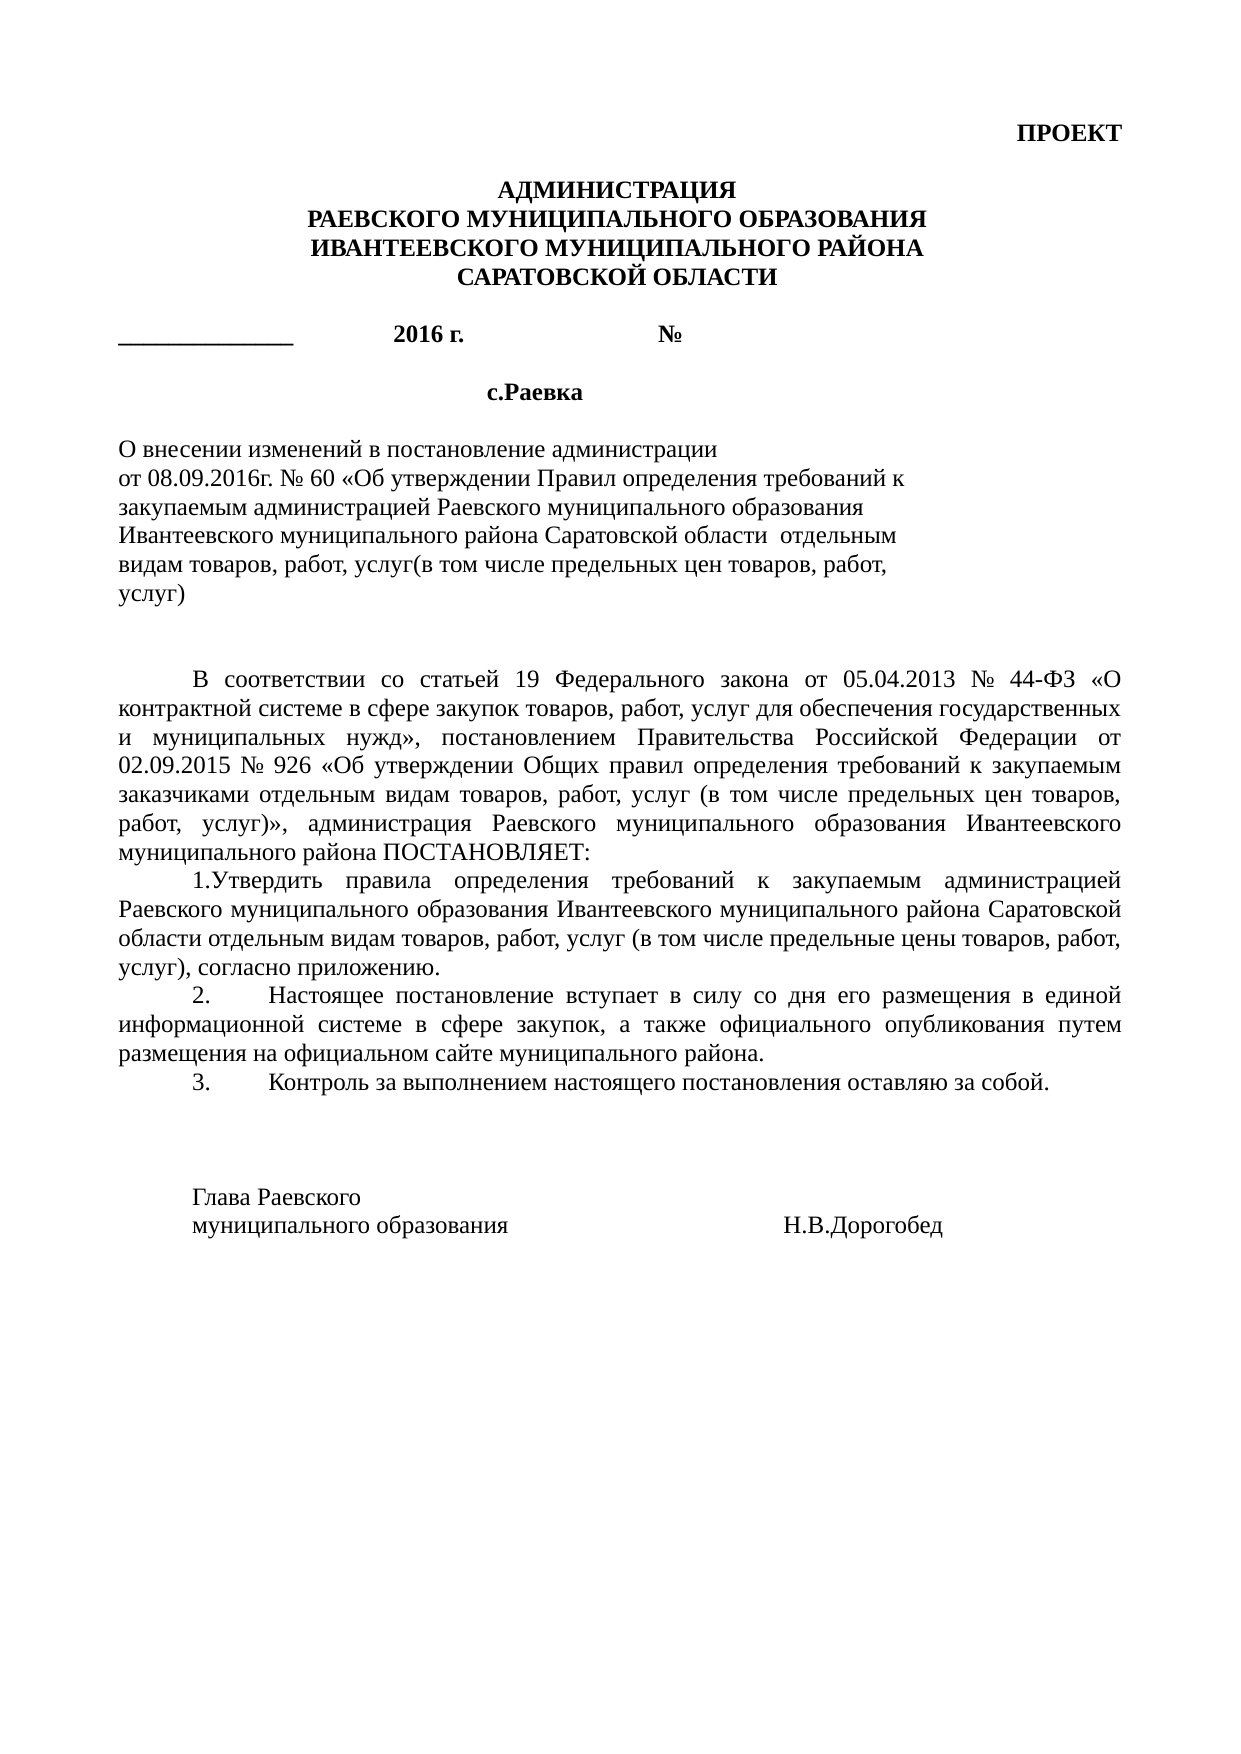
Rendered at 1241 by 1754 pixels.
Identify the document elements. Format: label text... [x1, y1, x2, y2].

text Глава Раевского [118, 1182, 1122, 1211]
text с.Раевка [118, 377, 945, 406]
text РАЕВСКОГО МУНИЦИПАЛЬНОГО ОБРАЗОВАНИЯ [118, 204, 1122, 233]
text ИВАНТЕЕВСКОГО МУНИЦИПАЛЬНОГО РАЙОНА [118, 233, 1122, 262]
list Контроль за выполнением настоящего постановления оставляю за собой. [118, 1067, 1122, 1096]
text от 08.09.2016г. № 60 «Об утверждении Правил определения требований к закупаемым администрацией Раевского муниципального образования Ивантеевского муниципального района Саратовской области отдельным видам товаров, работ, услуг(в том числе предельных цен товаров, работ, услуг) [118, 463, 945, 607]
text муниципального образования Н.В.Дорогобед [118, 1211, 1122, 1239]
text АДМИНИСТРАЦИЯ [118, 176, 1122, 204]
text САРАТОВСКОЙ ОБЛАСТИ [118, 262, 1122, 291]
text 1.Утвердить правила определения требований к закупаемым администрацией Раевского муниципального образования Ивантеевского муниципального района Саратовской области отдельным видам товаров, работ, услуг (в том числе предельные цены товаров, работ, услуг), согласно приложению. [118, 866, 1122, 981]
text ______________ 2016 г. № [118, 319, 1122, 348]
text ПРОЕКТ [118, 118, 1122, 147]
text В соответствии со статьей 19 Федерального закона от 05.04.2013 № 44-ФЗ «О контрактной системе в сфере закупок товаров, работ, услуг для обеспечения государственных и муниципальных нужд», постановлением Правительства Российской Федерации от 02.09.2015 № 926 «Об утверждении Общих правил определения требований к закупаемым заказчиками отдельным видам товаров, работ, услуг (в том числе предельных цен товаров, работ, услуг)», администрация Раевского муниципального образования Ивантеевского муниципального района ПОСТАНОВЛЯЕТ: [118, 664, 1122, 866]
list Настоящее постановление вступает в силу со дня его размещения в единой информационной системе в сфере закупок, а также официального опубликования путем размещения на официальном сайте муниципального района. [118, 981, 1122, 1067]
text О внесении изменений в постановление администрации [118, 434, 945, 463]
